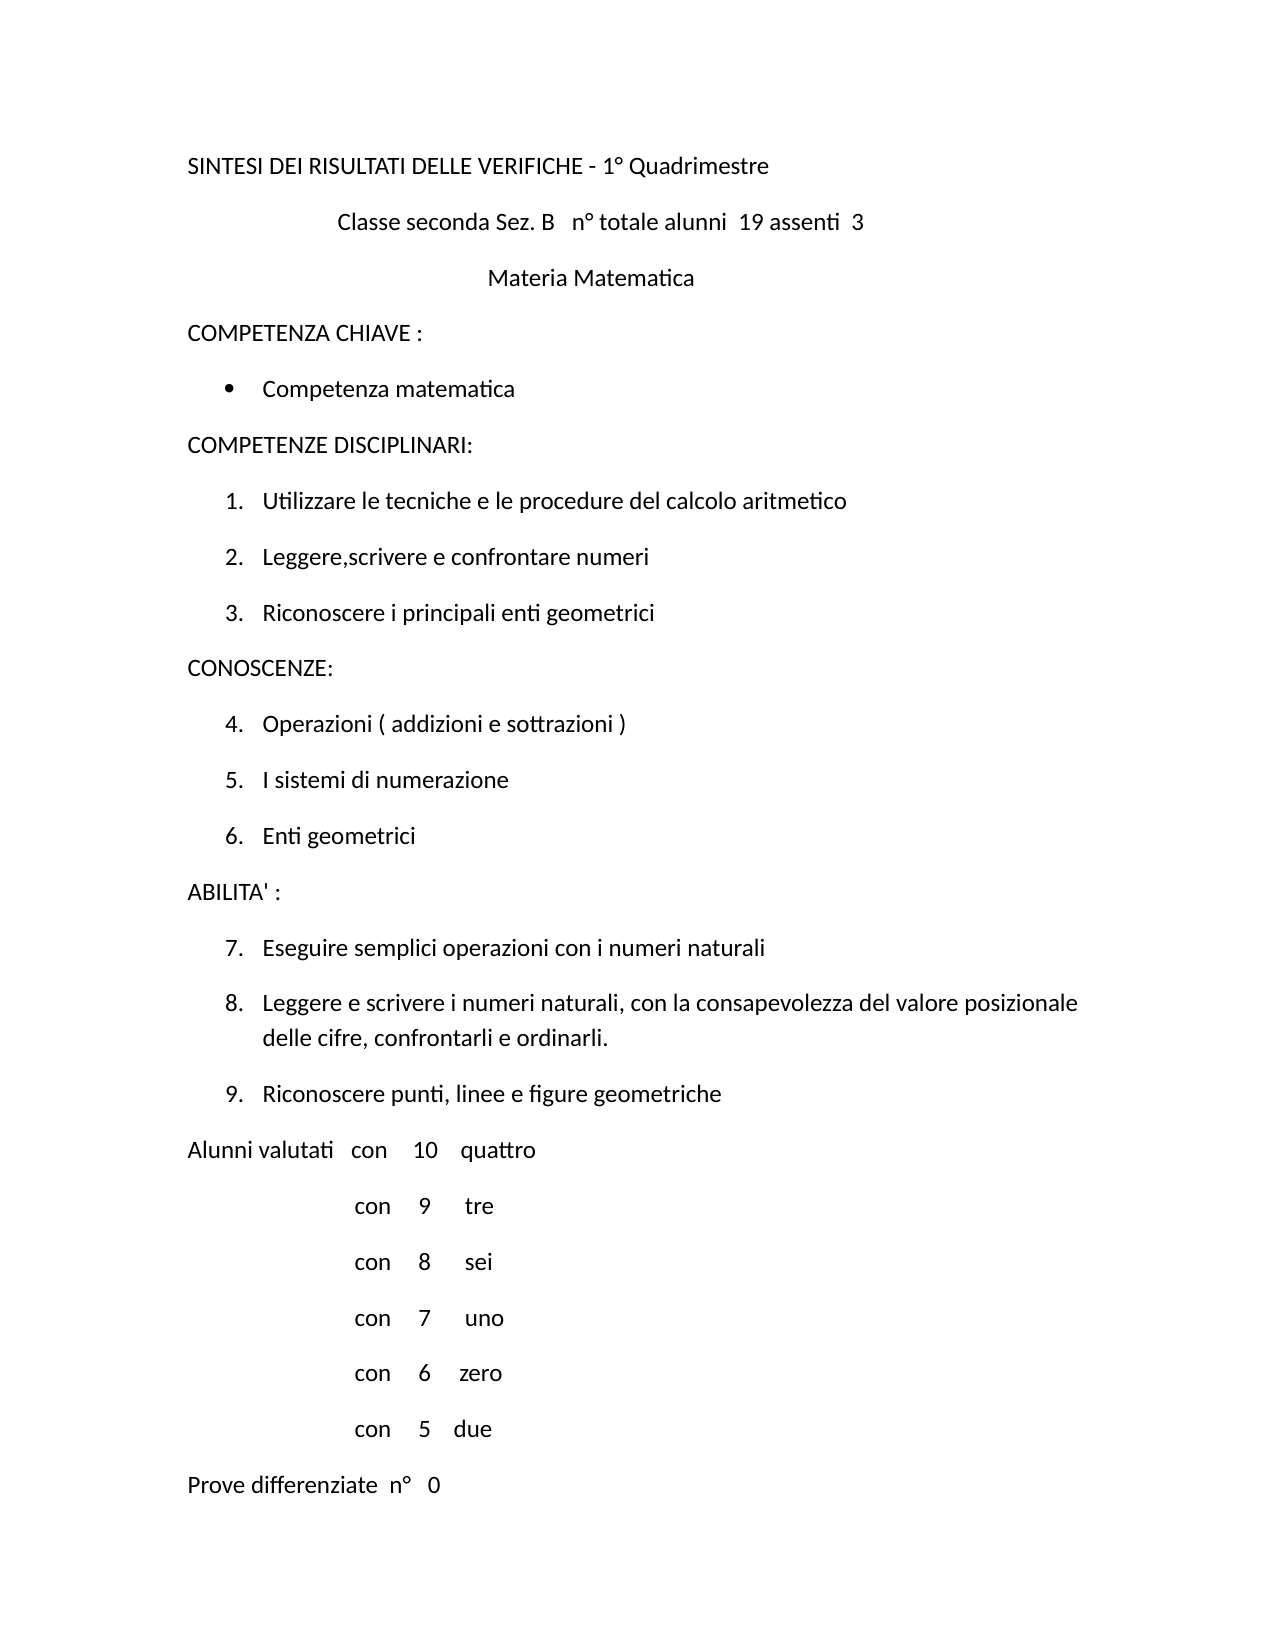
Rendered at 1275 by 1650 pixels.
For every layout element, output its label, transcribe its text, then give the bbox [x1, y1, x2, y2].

text CONOSCENZE: [187, 652, 1087, 683]
text Materia Matematica [187, 262, 1087, 292]
list Riconoscere i principali enti geometrici [225, 597, 1087, 627]
text Alunni valutati con 10 quattro [187, 1134, 1087, 1165]
text con 6 zero [187, 1357, 1087, 1388]
text COMPETENZA CHIAVE : [187, 317, 1087, 348]
text ABILITA' : [187, 876, 1087, 906]
text con 9 tre [187, 1190, 1087, 1221]
list Leggere,scrivere e confrontare numeri [225, 541, 1087, 571]
text SINTESI DEI RISULTATI DELLE VERIFICHE - 1° Quadrimestre [187, 150, 1087, 181]
list I sistemi di numerazione [225, 764, 1087, 795]
text Prove differenziate n° 0 [187, 1469, 1087, 1500]
list Riconoscere punti, linee e figure geometriche [225, 1078, 1087, 1109]
text con 8 sei [187, 1246, 1087, 1276]
text con 5 due [187, 1413, 1087, 1444]
text COMPETENZE DISCIPLINARI: [187, 429, 1087, 460]
list Utilizzare le tecniche e le procedure del calcolo aritmetico [225, 485, 1087, 516]
list Eseguire semplici operazioni con i numeri naturali [225, 932, 1087, 962]
text con 7 uno [187, 1302, 1087, 1332]
text Classe seconda Sez. B n° totale alunni 19 assenti 3 [187, 206, 1087, 236]
list Leggere e scrivere i numeri naturali, con la consapevolezza del valore posizionale delle cifre, confrontarli e ordinarli. [225, 987, 1087, 1053]
list Enti geometrici [225, 820, 1087, 851]
list Operazioni ( addizioni e sottrazioni ) [225, 708, 1087, 739]
list Competenza matematica [225, 373, 1087, 404]
